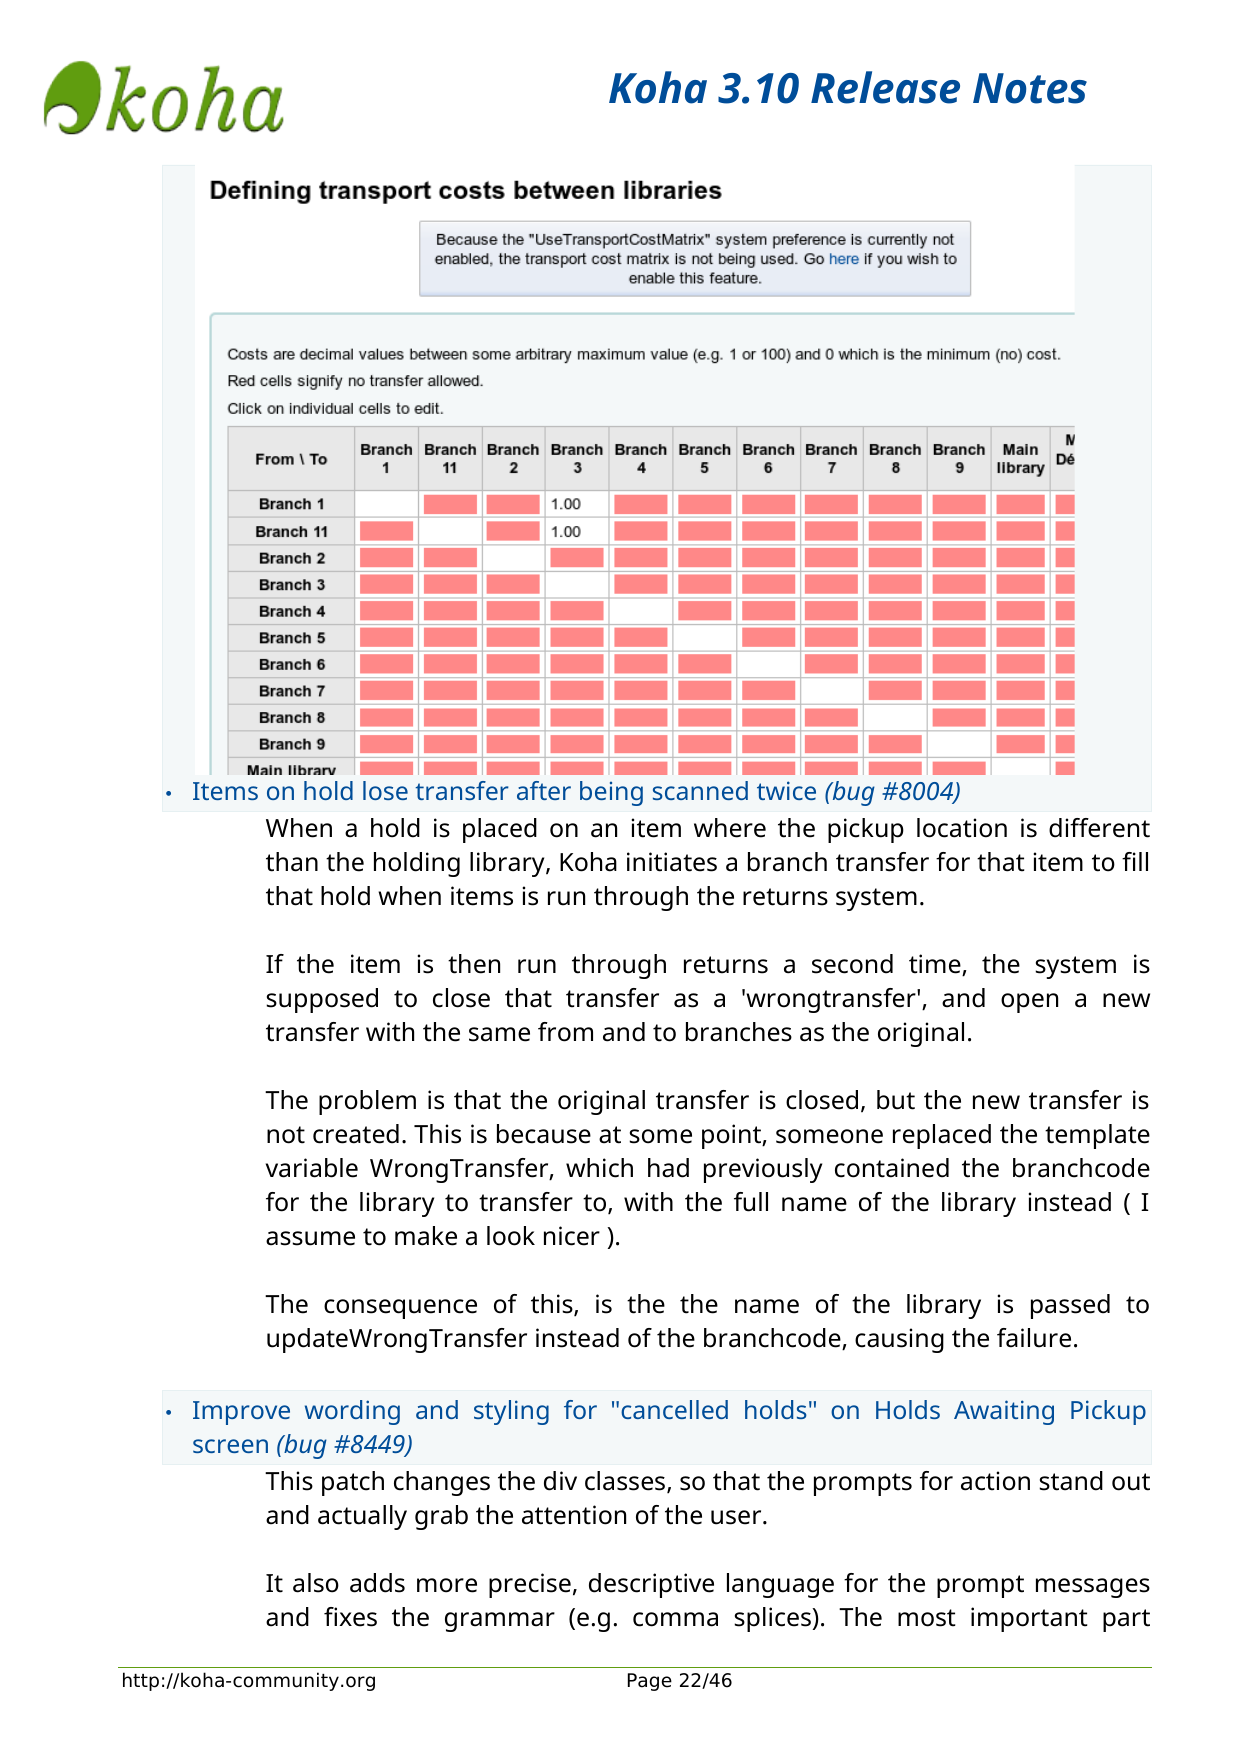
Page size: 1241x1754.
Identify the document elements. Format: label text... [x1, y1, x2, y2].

picture [195, 164, 1075, 775]
picture [41, 59, 287, 138]
list Improve wording and styling for "cancelled holds" on Holds Awaiting Pickup screen (bug #8449) [163, 1391, 1151, 1464]
list This patch changes the div classes, so that the prompts for action stand out and actually grab the attention of the user. It also adds more precise, descriptive language for the prompt messages and fixes the grammar (e.g. comma splices). The most important part [236, 1465, 1152, 1634]
list Items on hold lose transfer after being scanned twice (bug #8004) [163, 166, 1151, 811]
list When a hold is placed on an item where the pickup location is different than the holding library, Koha initiates a branch transfer for that item to fill that hold when items is run through the returns system. If the item is then run through returns a second time, the system is supposed to close that transfer as a 'wrongtransfer', and open a new transfer with the same from and to branches as the original. The problem is that the original transfer is closed, but the new transfer is not created. This is because at some point, someone replaced the template variable WrongTransfer, which had previously contained the branchcode for the library to transfer to, with the full name of the library instead ( I assume to make a look nicer ). The consequence of this, is the the name of the library is passed to updateWrongTransfer instead of the branchcode, causing the failure. [236, 812, 1152, 1354]
